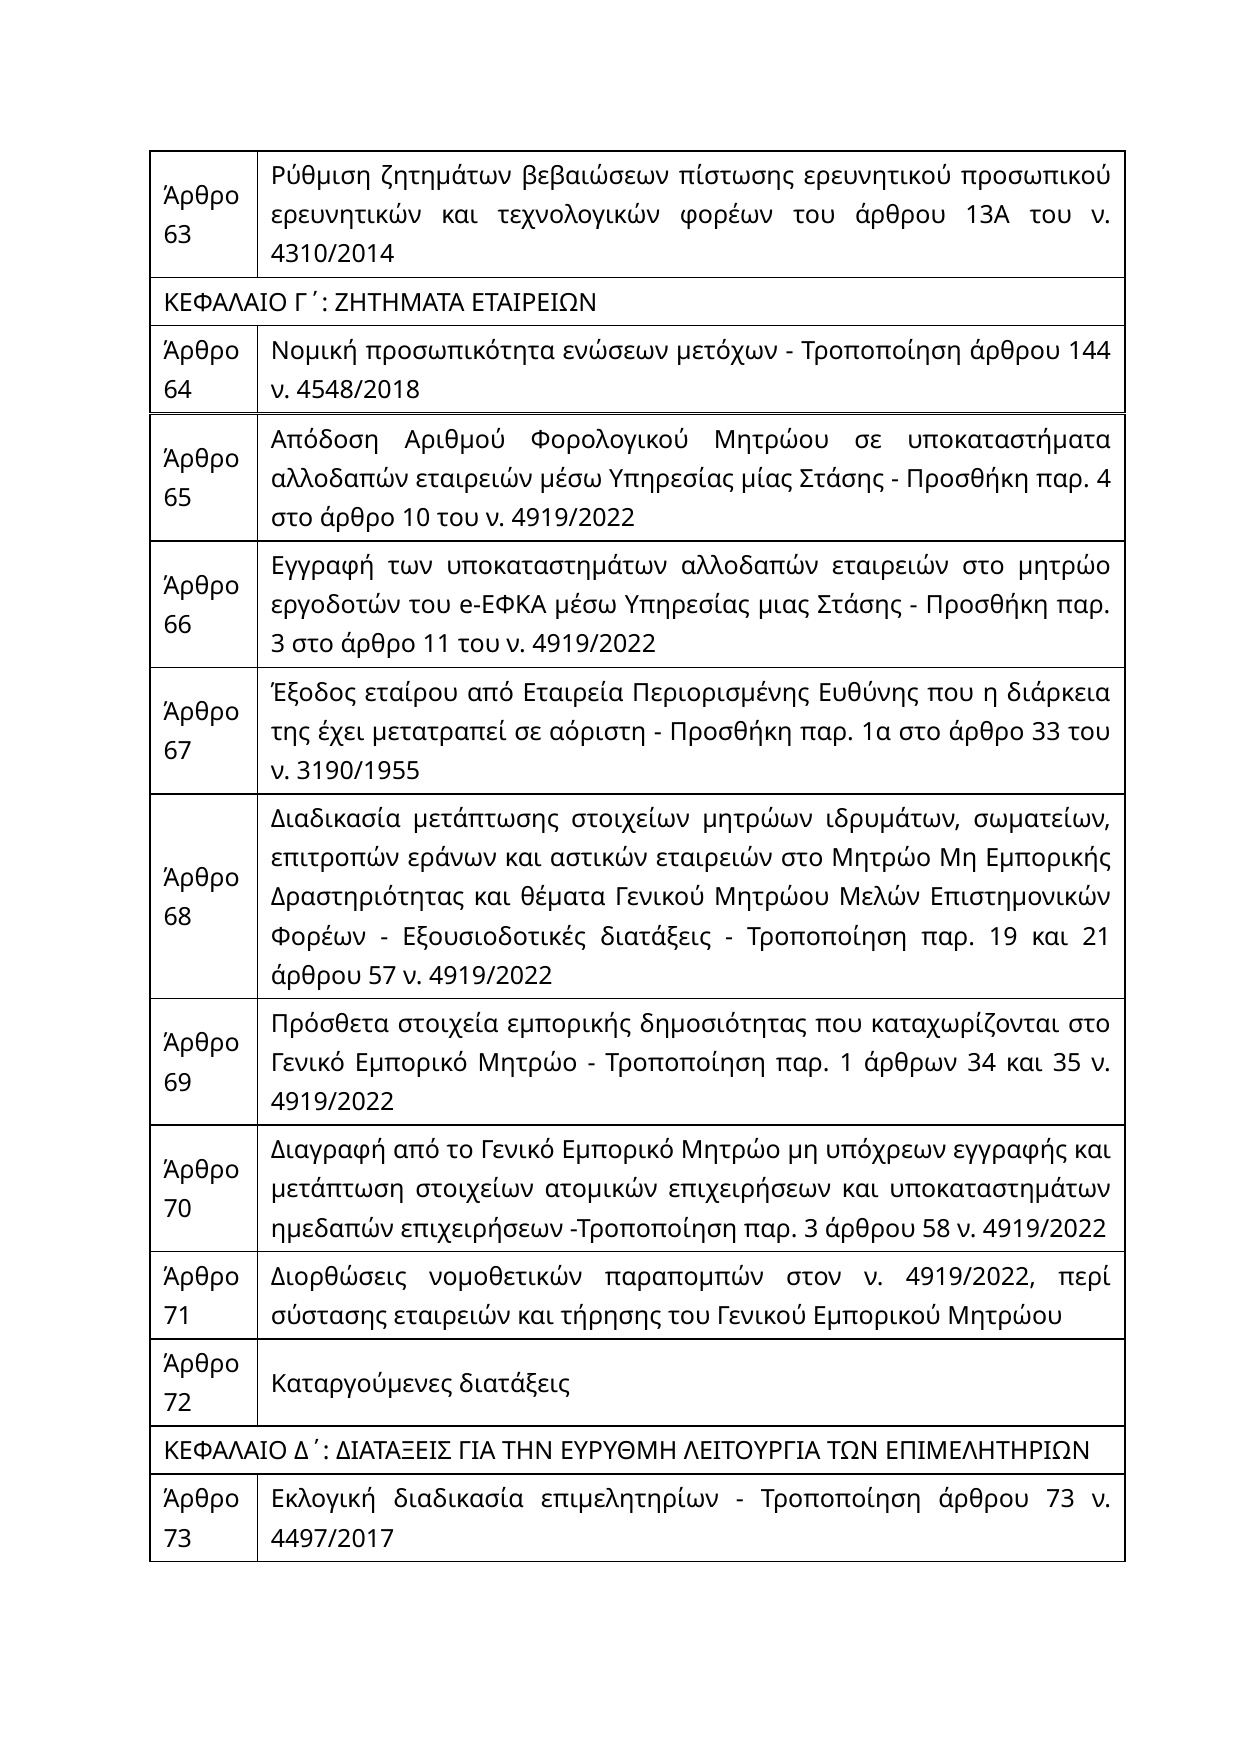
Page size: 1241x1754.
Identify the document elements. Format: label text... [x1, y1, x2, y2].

table_cell Πρόσθετα στοιχεία εμπορικής δημοσιότητας που καταχωρίζονται στο Γενικό Εμπορικό Μητρώο - Τροποποίηση παρ. 1 άρθρων 34 και 35 ν. 4919/2022 [258, 999, 1124, 1124]
table_cell Άρθρο 70 [151, 1126, 257, 1251]
table_header Απόδοση Αριθμού Φορολογικού Μητρώου σε υποκαταστήματα αλλοδαπών εταιρειών μέσω Υπηρεσίας μίας Στάσης - Προσθήκη παρ. 4 στο άρθρο 10 του ν. 4919/2022 [258, 415, 1124, 540]
table_cell Εγγραφή των υποκαταστημάτων αλλοδαπών εταιρειών στο μητρώο εργοδοτών του e-ΕΦΚΑ μέσω Υπηρεσίας μιας Στάσης - Προσθήκη παρ. 3 στο άρθρο 11 του ν. 4919/2022 [258, 542, 1124, 666]
table_cell Καταργούμενες διατάξεις [258, 1340, 1124, 1425]
table_cell Άρθρο 66 [151, 542, 257, 666]
table_cell Άρθρο 71 [151, 1252, 257, 1338]
table_cell Άρθρο 69 [151, 999, 257, 1124]
table_cell Διαγραφή από το Γενικό Εμπορικό Μητρώο μη υπόχρεων εγγραφής και μετάπτωση στοιχείων ατομικών επιχειρήσεων και υποκαταστημάτων ημεδαπών επιχειρήσεων -Τροποποίηση παρ. 3 άρθρου 58 ν. 4919/2022 [258, 1126, 1124, 1251]
table_cell Άρθρο 72 [151, 1340, 257, 1425]
table_cell Εκλογική διαδικασία επιμελητηρίων - Τροποποίηση άρθρου 73 ν. 4497/2017 [258, 1475, 1124, 1561]
table_cell Έξοδος εταίρου από Εταιρεία Περιορισμένης Ευθύνης που η διάρκεια της έχει μετατραπεί σε αόριστη - Προσθήκη παρ. 1α στο άρθρο 33 του ν. 3190/1955 [258, 668, 1124, 793]
table_cell Διορθώσεις νομοθετικών παραπομπών στον ν. 4919/2022, περί σύστασης εταιρειών και τήρησης του Γενικού Εμπορικού Μητρώου [258, 1252, 1124, 1338]
table_header Άρθρο 65 [151, 415, 257, 540]
table_cell Άρθρο 63 [151, 152, 257, 276]
table_cell Άρθρο 68 [151, 795, 257, 998]
table_cell Ρύθμιση ζητημάτων βεβαιώσεων πίστωσης ερευνητικού προσωπικού ερευνητικών και τεχνολογικών φορέων του άρθρου 13Α του ν. 4310/2014 [258, 152, 1124, 276]
table_cell Νομική προσωπικότητα ενώσεων μετόχων - Τροποποίηση άρθρου 144 ν. 4548/2018 [258, 326, 1124, 412]
table_cell ΚΕΦΑΛΑΙΟ Δ΄: ΔΙΑΤΑΞΕΙΣ ΓΙΑ ΤΗΝ ΕΥΡΥΘΜΗ ΛΕΙΤΟΥΡΓΙΑ ΤΩΝ ΕΠΙΜΕΛΗΤΗΡΙΩΝ [151, 1427, 1124, 1473]
table_cell ΚΕΦΑΛΑΙΟ Γ΄: ΖΗΤΗΜΑΤΑ ΕΤΑΙΡΕΙΩΝ [151, 278, 1124, 324]
table_cell Άρθρο 73 [151, 1475, 257, 1561]
table_cell Άρθρο 67 [151, 668, 257, 793]
table_cell Διαδικασία μετάπτωσης στοιχείων μητρώων ιδρυμάτων, σωματείων, επιτροπών εράνων και αστικών εταιρειών στο Μητρώο Μη Εμπορικής Δραστηριότητας και θέματα Γενικού Μητρώου Μελών Επιστημονικών Φορέων - Εξουσιοδοτικές διατάξεις - Τροποποίηση παρ. 19 και 21 άρθρου 57 ν. 4919/2022 [258, 795, 1124, 998]
table_cell Άρθρο 64 [151, 326, 257, 412]
